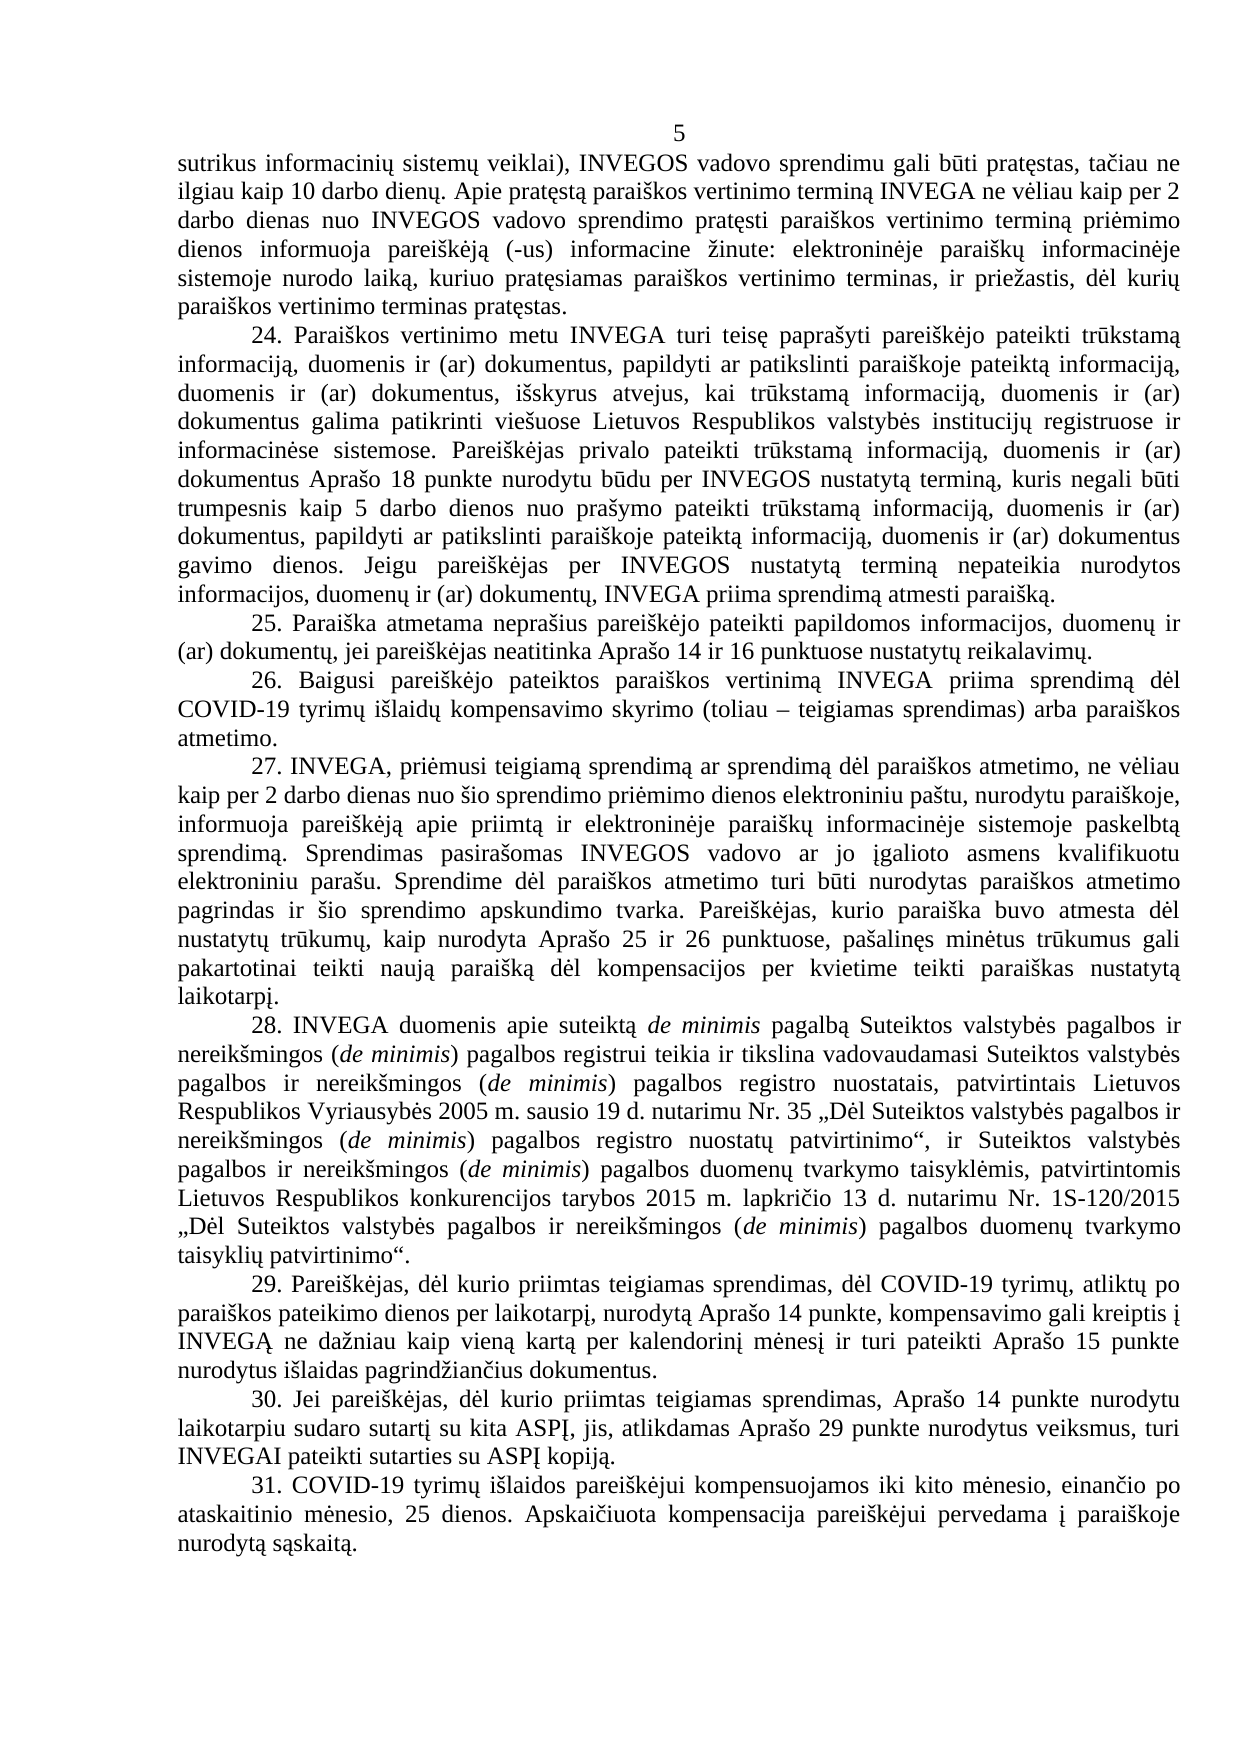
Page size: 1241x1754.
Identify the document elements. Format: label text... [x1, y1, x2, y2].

text 29. Pareiškėjas, dėl kurio priimtas teigiamas sprendimas, dėl COVID-19 tyrimų, atliktų po paraiškos pateikimo dienos per laikotarpį, nurodytą Aprašo 14 punkte, kompensavimo gali kreiptis į INVEGĄ ne dažniau kaip vieną kartą per kalendorinį mėnesį ir turi pateikti Aprašo 15 punkte nurodytus išlaidas pagrindžiančius dokumentus. [177, 1269, 1181, 1384]
text 25. Paraiška atmetama neprašius pareiškėjo pateikti papildomos informacijos, duomenų ir (ar) dokumentų, jei pareiškėjas neatitinka Aprašo 14 ir 16 punktuose nustatytų reikalavimų. [177, 608, 1181, 665]
text 31. COVID-19 tyrimų išlaidos pareiškėjui kompensuojamos iki kito mėnesio, einančio po ataskaitinio mėnesio, 25 dienos. Apskaičiuota kompensacija pareiškėjui pervedama į paraiškoje nurodytą sąskaitą. [177, 1470, 1181, 1556]
text sutrikus informacinių sistemų veiklai), INVEGOS vadovo sprendimu gali būti pratęstas, tačiau ne ilgiau kaip 10 darbo dienų. Apie pratęstą paraiškos vertinimo terminą INVEGA ne vėliau kaip per 2 darbo dienas nuo INVEGOS vadovo sprendimo pratęsti paraiškos vertinimo terminą priėmimo dienos informuoja pareiškėją (-us) informacine žinute: elektroninėje paraiškų informacinėje sistemoje nurodo laiką, kuriuo pratęsiamas paraiškos vertinimo terminas, ir priežastis, dėl kurių paraiškos vertinimo terminas pratęstas. [177, 148, 1181, 320]
text 28. INVEGA duomenis apie suteiktą de minimis pagalbą Suteiktos valstybės pagalbos ir nereikšmingos (de minimis) pagalbos registrui teikia ir tikslina vadovaudamasi Suteiktos valstybės pagalbos ir nereikšmingos (de minimis) pagalbos registro nuostatais, patvirtintais Lietuvos Respublikos Vyriausybės 2005 m. sausio 19 d. nutarimu Nr. 35 „Dėl Suteiktos valstybės pagalbos ir nereikšmingos (de minimis) pagalbos registro nuostatų patvirtinimo“, ir Suteiktos valstybės pagalbos ir nereikšmingos (de minimis) pagalbos duomenų tvarkymo taisyklėmis, patvirtintomis Lietuvos Respublikos konkurencijos tarybos 2015 m. lapkričio 13 d. nutarimu Nr. 1S-120/2015 „Dėl Suteiktos valstybės pagalbos ir nereikšmingos (de minimis) pagalbos duomenų tvarkymo taisyklių patvirtinimo“. [177, 1010, 1181, 1269]
text 30. Jei pareiškėjas, dėl kurio priimtas teigiamas sprendimas, Aprašo 14 punkte nurodytu laikotarpiu sudaro sutartį su kita ASPĮ, jis, atlikdamas Aprašo 29 punkte nurodytus veiksmus, turi INVEGAI pateikti sutarties su ASPĮ kopiją. [177, 1384, 1181, 1470]
text 26. Baigusi pareiškėjo pateiktos paraiškos vertinimą INVEGA priima sprendimą dėl COVID-19 tyrimų išlaidų kompensavimo skyrimo (toliau – teigiamas sprendimas) arba paraiškos atmetimo. [177, 665, 1181, 751]
text 27. INVEGA, priėmusi teigiamą sprendimą ar sprendimą dėl paraiškos atmetimo, ne vėliau kaip per 2 darbo dienas nuo šio sprendimo priėmimo dienos elektroniniu paštu, nurodytu paraiškoje, informuoja pareiškėją apie priimtą ir elektroninėje paraiškų informacinėje sistemoje paskelbtą sprendimą. Sprendimas pasirašomas INVEGOS vadovo ar jo įgalioto asmens kvalifikuotu elektroniniu parašu. Sprendime dėl paraiškos atmetimo turi būti nurodytas paraiškos atmetimo pagrindas ir šio sprendimo apskundimo tvarka. Pareiškėjas, kurio paraiška buvo atmesta dėl nustatytų trūkumų, kaip nurodyta Aprašo 25 ir 26 punktuose, pašalinęs minėtus trūkumus gali pakartotinai teikti naują paraišką dėl kompensacijos per kvietime teikti paraiškas nustatytą laikotarpį. [177, 751, 1181, 1010]
text 24. Paraiškos vertinimo metu INVEGA turi teisę paprašyti pareiškėjo pateikti trūkstamą informaciją, duomenis ir (ar) dokumentus, papildyti ar patikslinti paraiškoje pateiktą informaciją, duomenis ir (ar) dokumentus, išskyrus atvejus, kai trūkstamą informaciją, duomenis ir (ar) dokumentus galima patikrinti viešuose Lietuvos Respublikos valstybės institucijų registruose ir informacinėse sistemose. Pareiškėjas privalo pateikti trūkstamą informaciją, duomenis ir (ar) dokumentus Aprašo 18 punkte nurodytu būdu per INVEGOS nustatytą terminą, kuris negali būti trumpesnis kaip 5 darbo dienos nuo prašymo pateikti trūkstamą informaciją, duomenis ir (ar) dokumentus, papildyti ar patikslinti paraiškoje pateiktą informaciją, duomenis ir (ar) dokumentus gavimo dienos. Jeigu pareiškėjas per INVEGOS nustatytą terminą nepateikia nurodytos informacijos, duomenų ir (ar) dokumentų, INVEGA priima sprendimą atmesti paraišką. [177, 320, 1181, 608]
